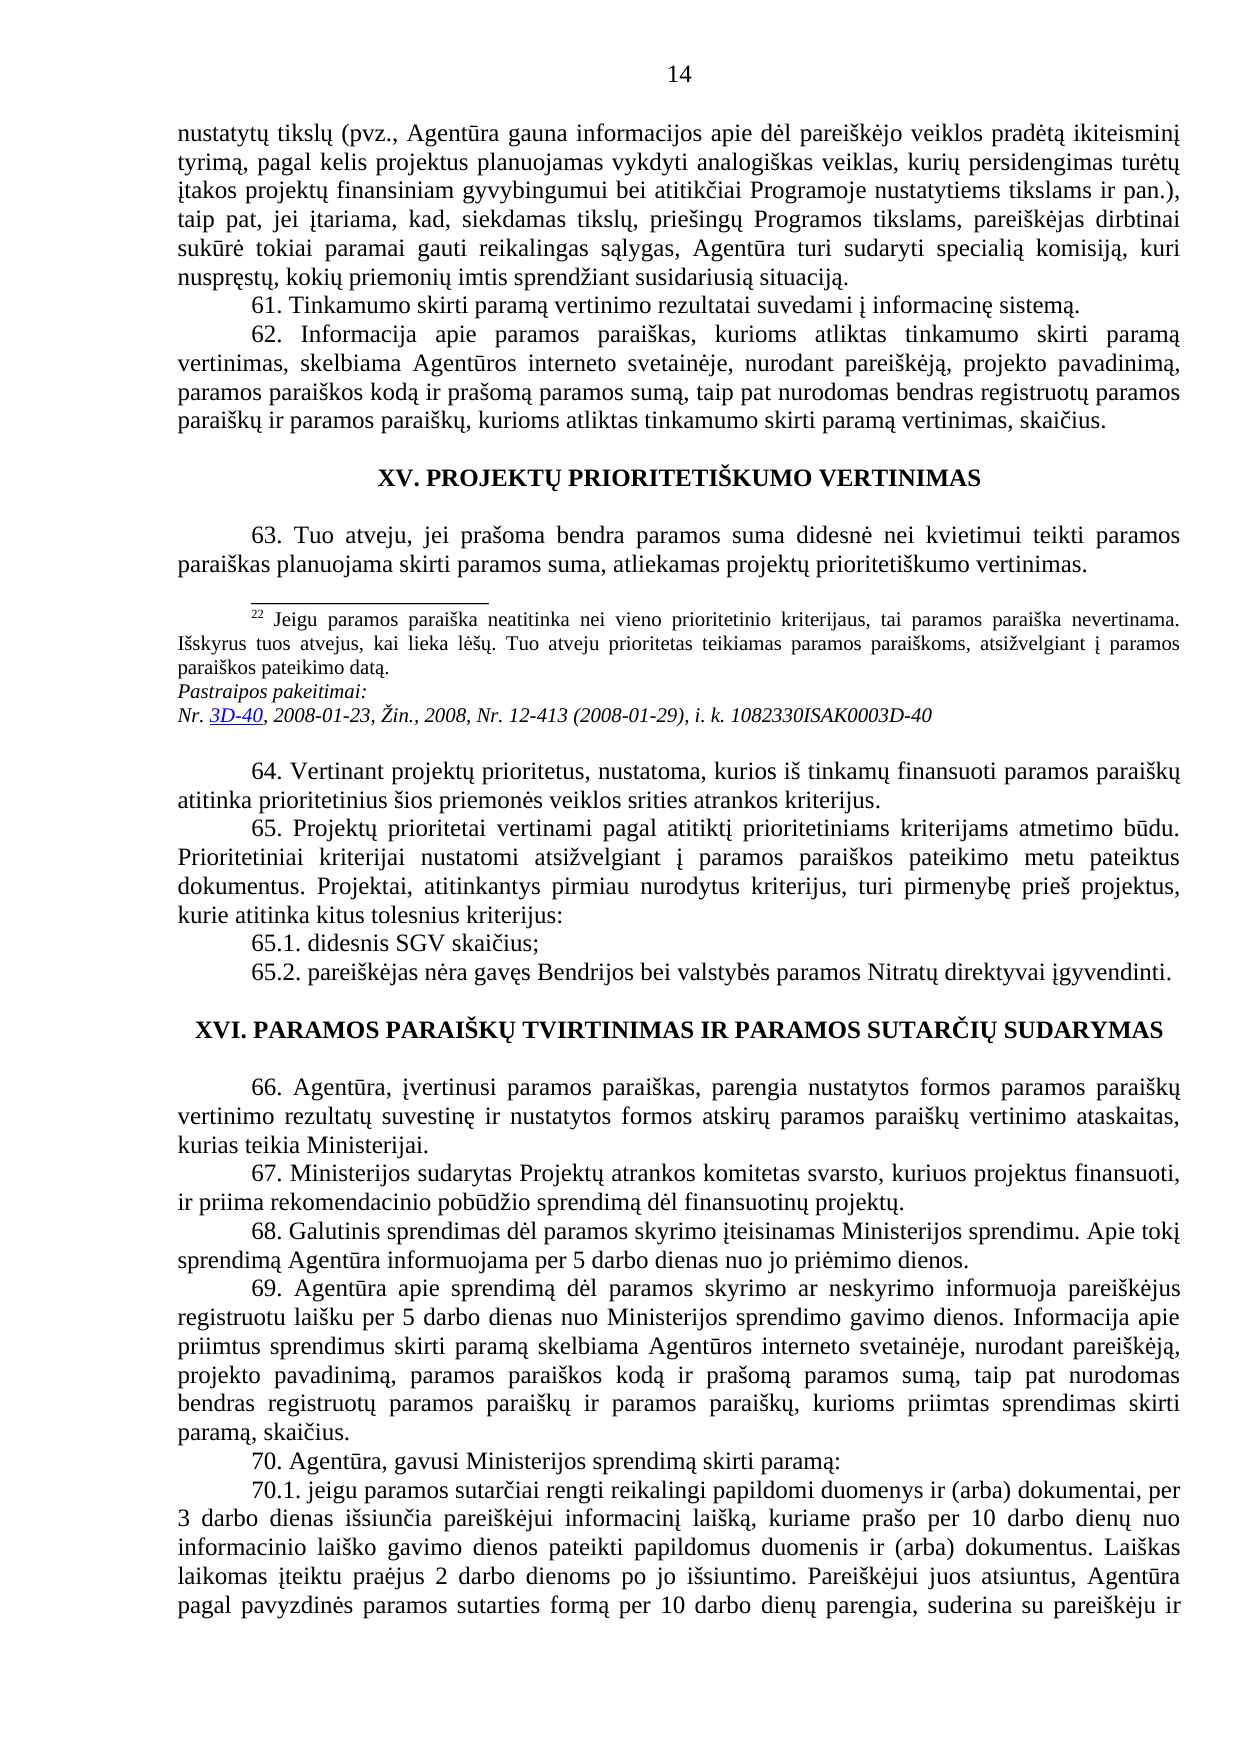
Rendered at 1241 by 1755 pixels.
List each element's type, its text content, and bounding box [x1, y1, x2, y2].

text Nr. 3D-40, 2008-01-23, Žin., 2008, Nr. 12-413 (2008-01-29), i. k. 1082330ISAK0003D-40 [177, 703, 1181, 727]
text ___________________ [177, 578, 1181, 607]
text 66. Agentūra, įvertinusi paramos paraiškas, parengia nustatytos formos paramos paraiškų vertinimo rezultatų suvestinę ir nustatytos formos atskirų paramos paraiškų vertinimo ataskaitas, kurias teikia Ministerijai. [177, 1072, 1181, 1158]
text 62. Informacija apie paramos paraiškas, kurioms atliktas tinkamumo skirti paramą vertinimas, skelbiama Agentūros interneto svetainėje, nurodant pareiškėją, projekto pavadinimą, paramos paraiškos kodą ir prašomą paramos sumą, taip pat nurodomas bendras registruotų paramos paraiškų ir paramos paraiškų, kurioms atliktas tinkamumo skirti paramą vertinimas, skaičius. [177, 319, 1181, 434]
text 69. Agentūra apie sprendimą dėl paramos skyrimo ar neskyrimo informuoja pareiškėjus registruotu laišku per 5 darbo dienas nuo Ministerijos sprendimo gavimo dienos. Informacija apie priimtus sprendimus skirti paramą skelbiama Agentūros interneto svetainėje, nurodant pareiškėją, projekto pavadinimą, paramos paraiškos kodą ir prašomą paramos sumą, taip pat nurodomas bendras registruotų paramos paraiškų ir paramos paraiškų, kurioms priimtas sprendimas skirti paramą, skaičius. [177, 1273, 1181, 1446]
text 63. Tuo atveju, jei prašoma bendra paramos suma didesnė nei kvietimui teikti paramos paraiškas planuojama skirti paramos suma, atliekamas projektų prioritetiškumo vertinimas. [177, 521, 1181, 578]
text 65.1. didesnis SGV skaičius; [177, 928, 1181, 957]
text 70. Agentūra, gavusi Ministerijos sprendimą skirti paramą: [177, 1446, 1181, 1475]
text 67. Ministerijos sudarytas Projektų atrankos komitetas svarsto, kuriuos projektus finansuoti, ir priima rekomendacinio pobūdžio sprendimą dėl finansuotinų projektų. [177, 1158, 1181, 1216]
text 64. Vertinant projektų prioritetus, nustatoma, kurios iš tinkamų finansuoti paramos paraiškų atitinka prioritetinius šios priemonės veiklos srities atrankos kriterijus. [177, 756, 1181, 813]
text 61. Tinkamumo skirti paramą vertinimo rezultatai suvedami į informacinę sistemą. [177, 291, 1181, 319]
text 65. Projektų prioritetai vertinami pagal atitiktį prioritetiniams kriterijams atmetimo būdu. Prioritetiniai kriterijai nustatomi atsižvelgiant į paramos paraiškos pateikimo metu pateiktus dokumentus. Projektai, atitinkantys pirmiau nurodytus kriterijus, turi pirmenybę prieš projektus, kurie atitinka kitus tolesnius kriterijus: [177, 813, 1181, 928]
text 22 Jeigu paramos paraiška neatitinka nei vieno prioritetinio kriterijaus, tai paramos paraiška nevertinama. Išskyrus tuos atvejus, kai lieka lėšų. Tuo atveju prioritetas teikiamas paramos paraiškoms, atsižvelgiant į paramos paraiškos pateikimo datą. [177, 607, 1181, 679]
text 70.1. jeigu paramos sutarčiai rengti reikalingi papildomi duomenys ir (arba) dokumentai, per 3 darbo dienas išsiunčia pareiškėjui informacinį laišką, kuriame prašo per 10 darbo dienų nuo informacinio laiško gavimo dienos pateikti papildomus duomenis ir (arba) dokumentus. Laiškas laikomas įteiktu praėjus 2 darbo dienoms po jo išsiuntimo. Pareiškėjui juos atsiuntus, Agentūra pagal pavyzdinės paramos sutarties formą per 10 darbo dienų parengia, suderina su pareiškėju ir [177, 1475, 1181, 1618]
text XVI. PARAMOS PARAIŠKŲ TVIRTINIMAS IR PARAMOS SUTARČIŲ SUDARYMAS [177, 1015, 1181, 1043]
text 65.2. pareiškėjas nėra gavęs Bendrijos bei valstybės paramos Nitratų direktyvai įgyvendinti. [177, 957, 1181, 986]
text 68. Galutinis sprendimas dėl paramos skyrimo įteisinamas Ministerijos sprendimu. Apie tokį sprendimą Agentūra informuojama per 5 darbo dienas nuo jo priėmimo dienos. [177, 1216, 1181, 1273]
text Pastraipos pakeitimai: [177, 679, 1181, 703]
text XV. PROJEKTŲ PRIORITETIŠKUMO VERTINIMAS [177, 463, 1181, 492]
text nustatytų tikslų (pvz., Agentūra gauna informacijos apie dėl pareiškėjo veiklos pradėtą ikiteisminį tyrimą, pagal kelis projektus planuojamas vykdyti analogiškas veiklas, kurių persidengimas turėtų įtakos projektų finansiniam gyvybingumui bei atitikčiai Programoje nustatytiems tikslams ir pan.), taip pat, jei įtariama, kad, siekdamas tikslų, priešingų Programos tikslams, pareiškėjas dirbtinai sukūrė tokiai paramai gauti reikalingas sąlygas, Agentūra turi sudaryti specialią komisiją, kuri nuspręstų, kokių priemonių imtis sprendžiant susidariusią situaciją. [177, 118, 1181, 291]
